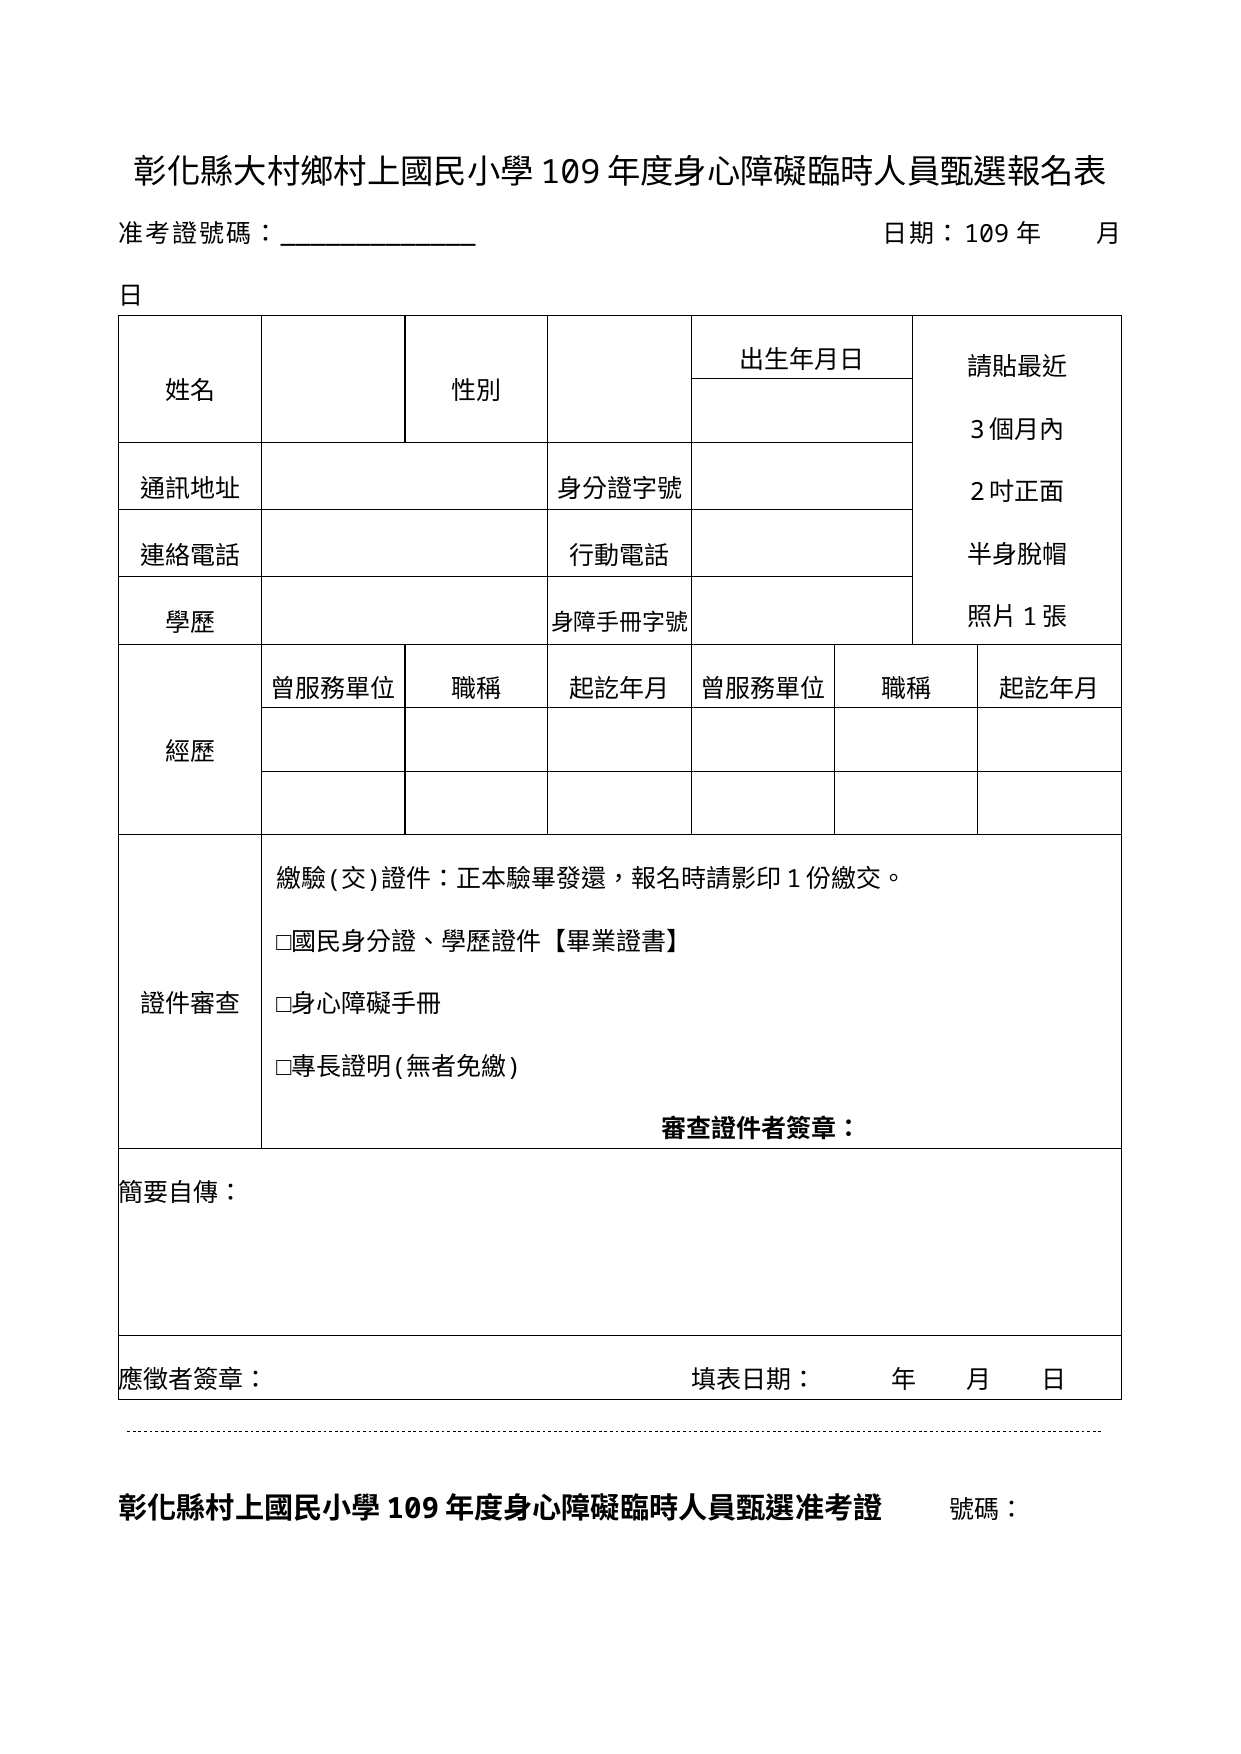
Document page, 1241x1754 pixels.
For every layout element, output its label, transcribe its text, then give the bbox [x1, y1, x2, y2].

table_cell 職稱 [835, 645, 977, 707]
table_cell [835, 708, 977, 771]
table_header 出生年月日 [692, 316, 912, 378]
table_cell 證件審查 [119, 835, 261, 1148]
table_header 性別 [406, 316, 547, 442]
table_header 請貼最近3個月內2吋正面半身脫帽照片1張 [913, 316, 1121, 643]
table_cell [262, 510, 547, 576]
table_cell 曾服務單位 [692, 645, 834, 707]
table_cell 曾服務單位 [262, 645, 404, 707]
table_cell [262, 772, 404, 834]
table_cell 身障手冊字號 [548, 577, 691, 643]
table_cell [406, 772, 547, 834]
table_cell [692, 443, 912, 509]
table_cell [692, 708, 834, 771]
table_cell 填表日期： 年 月 日 [691, 1336, 1121, 1399]
text 彰化縣大村鄉村上國民小學109年度身心障礙臨時人員甄選報名表 [118, 127, 1122, 189]
table_cell 應徵者簽章： [119, 1336, 691, 1399]
table_cell 連絡電話 [119, 510, 261, 576]
table_cell [262, 443, 547, 509]
text 彰化縣村上國民小學109年度身心障礙臨時人員甄選准考證 號碼： [118, 1462, 1122, 1525]
table_cell 行動電話 [548, 510, 691, 576]
table_header 姓名 [119, 316, 261, 442]
table_header [548, 316, 691, 442]
table_cell 通訊地址 [119, 443, 261, 509]
table_header [262, 316, 404, 442]
table_cell [692, 577, 912, 643]
table_cell 起訖年月 [978, 645, 1121, 707]
table_cell 職稱 [406, 645, 547, 707]
table_cell [835, 772, 977, 834]
table_cell [262, 577, 547, 643]
table_cell [548, 708, 691, 771]
table_cell [548, 772, 691, 834]
table_cell 身分證字號 [548, 443, 691, 509]
table_cell 簡要自傳： [119, 1149, 1121, 1335]
table_cell [692, 379, 912, 442]
table_cell [406, 708, 547, 771]
table_cell 起訖年月 [548, 645, 691, 707]
table_cell [978, 772, 1121, 834]
table_cell 繳驗(交)證件：正本驗畢發還，報名時請影印1份繳交。 □國民身分證、學歷證件【畢業證書】 □身心障礙手冊 □專長證明(無者免繳) 審查證件者簽章： [262, 835, 1121, 1148]
table_cell 學歷 [119, 577, 261, 643]
table_cell [692, 510, 912, 576]
table_cell [692, 772, 834, 834]
table_cell [978, 708, 1121, 771]
text 准考證號碼：_____________ 日期：109年 月 日 [118, 189, 1122, 314]
table_cell [262, 708, 404, 771]
table_cell 經歷 [119, 645, 261, 834]
